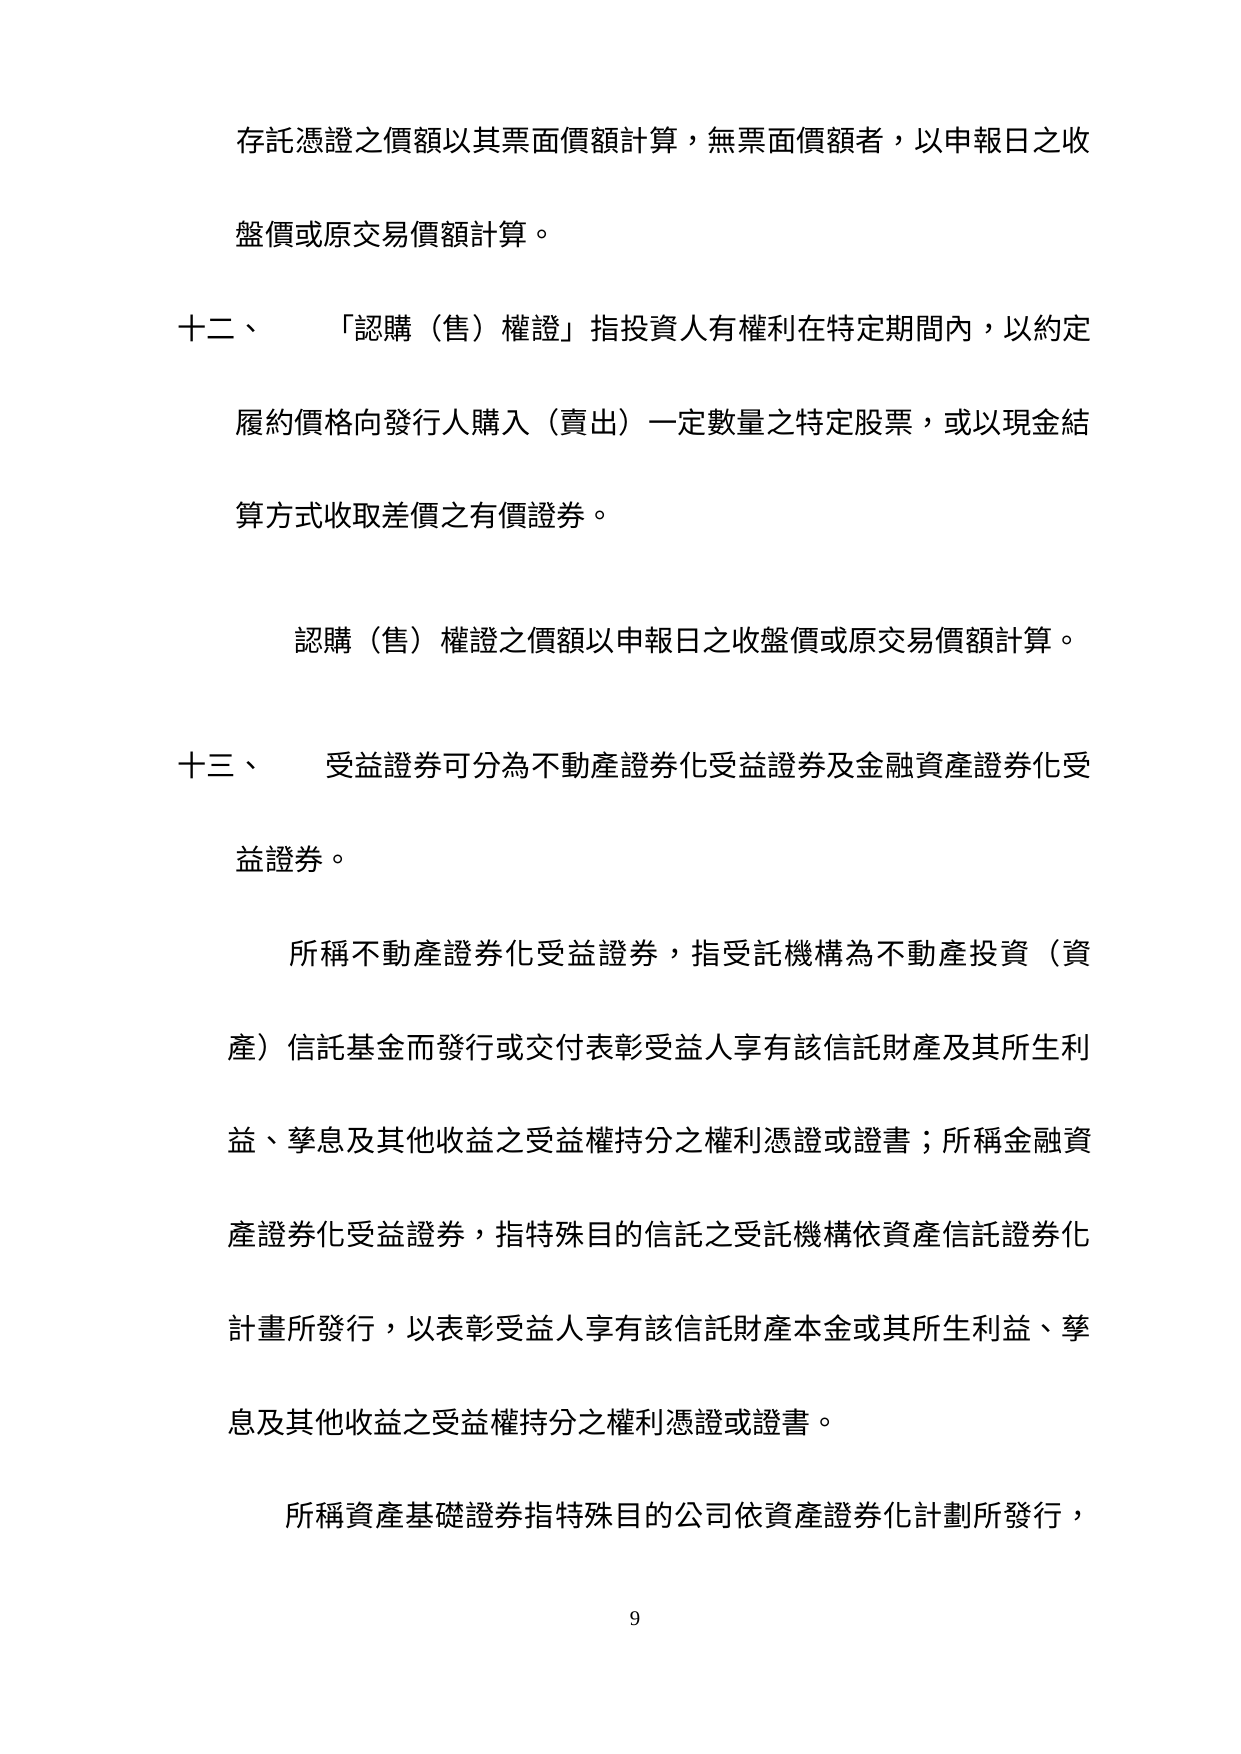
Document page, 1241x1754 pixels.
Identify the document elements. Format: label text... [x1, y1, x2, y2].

text 認購（售）權證之價額以申報日之收盤價或原交易價額計算。 [177, 597, 1092, 660]
text 所稱不動產證券化受益證券，指受託機構為不動產投資（資產）信託基金而發行或交付表彰受益人享有該信託財產及其所生利益、孳息及其他收益之受益權持分之權利憑證或證書；所稱金融資產證券化受益證券，指特殊目的信託之受託機構依資產信託證券化計畫所發行，以表彰受益人享有該信託財產本金或其所生利益、孳息及其他收益之受益權持分之權利憑證或證書。 [227, 910, 1092, 1441]
text 存託憑證之價額以其票面價額計算，無票面價額者，以申報日之收盤價或原交易價額計算。 [177, 97, 1092, 254]
text 十三、 受益證券可分為不動產證券化受益證券及金融資產證券化受益證券。 [177, 722, 1092, 879]
text 所稱資產基礎證券指特殊目的公司依資產證券化計劃所發行， [227, 1472, 1092, 1535]
text 十二、 「認購（售）權證」指投資人有權利在特定期間內，以約定履約價格向發行人購入（賣出）一定數量之特定股票，或以現金結算方式收取差價之有價證券。 [177, 285, 1092, 535]
